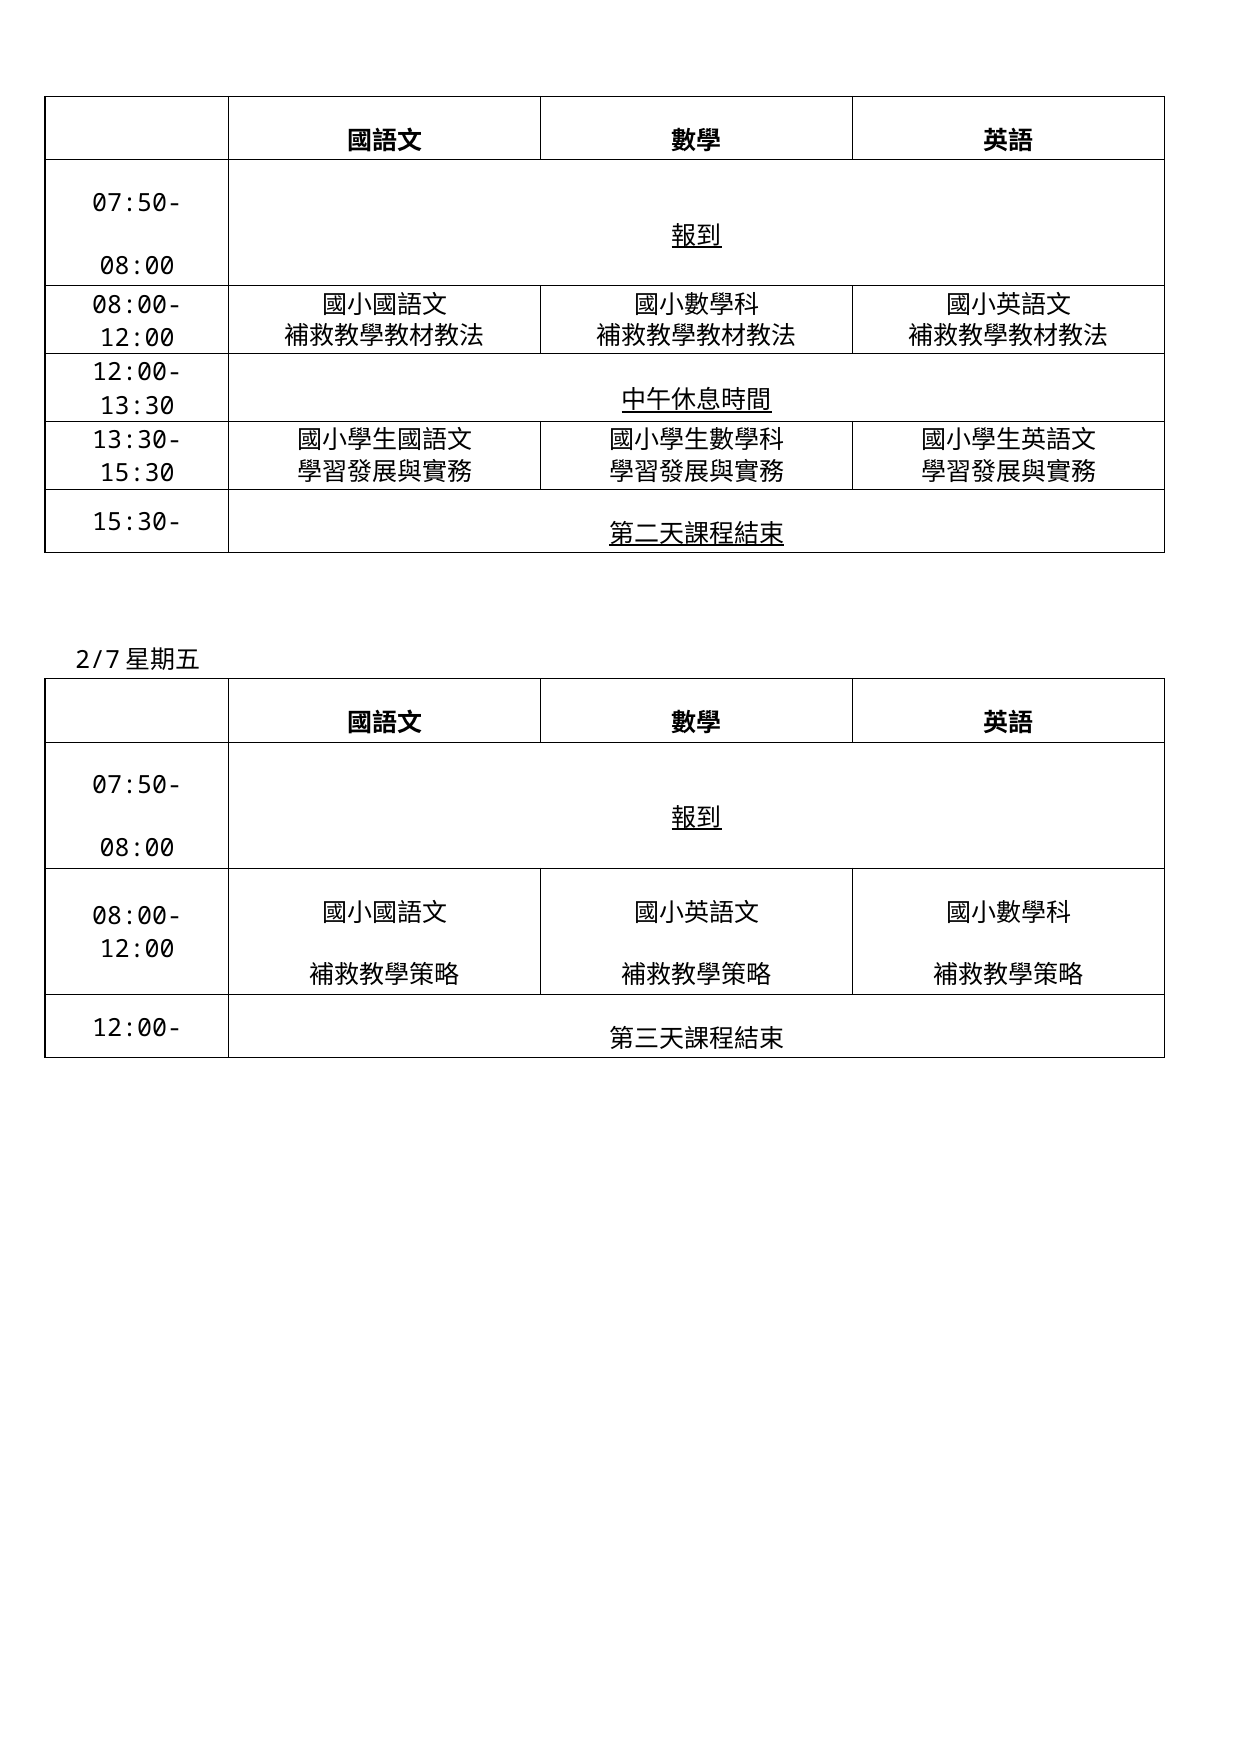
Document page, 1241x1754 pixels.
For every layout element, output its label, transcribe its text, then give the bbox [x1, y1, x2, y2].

table_cell 第二天課程結束 [229, 490, 1164, 552]
table_cell 國小學生數學科 學習發展與實務 [541, 422, 852, 488]
table_header 國語文 [229, 679, 540, 742]
table_cell 報到 [229, 743, 1164, 868]
table_cell 13:30-15:30 [46, 422, 228, 488]
table_cell 12:00- [46, 995, 228, 1057]
table_cell 第三天課程結束 [229, 995, 1164, 1057]
table_header 數學 [541, 679, 852, 742]
table_cell 國小學生國語文 學習發展與實務 [229, 422, 540, 488]
table_header [46, 679, 228, 742]
table_cell 08:00-12:00 [46, 286, 228, 353]
table_header 數學 [541, 97, 852, 159]
table_cell 國小國語文 補救教學教材教法 [229, 286, 540, 353]
table_cell 報到 [229, 160, 1164, 285]
table_header 英語 [853, 97, 1164, 159]
text 2/7星期五 [75, 616, 1165, 678]
table_cell 07:50-08:00 [46, 743, 228, 868]
table_header 英語 [853, 679, 1164, 742]
table_cell 08:00-12:00 [46, 869, 228, 994]
table_cell 12:00-13:30 [46, 354, 228, 421]
table_cell 國小數學科 補救教學教材教法 [541, 286, 852, 353]
table_cell 國小國語文 補救教學策略 [229, 869, 540, 994]
table_cell 15:30- [46, 490, 228, 552]
table_cell 國小英語文 補救教學策略 [541, 869, 852, 994]
table_header [46, 97, 228, 159]
table_cell 07:50-08:00 [46, 160, 228, 285]
table_cell 國小英語文 補救教學教材教法 [853, 286, 1164, 353]
table_cell 國小數學科 補救教學策略 [853, 869, 1164, 994]
table_cell 國小學生英語文 學習發展與實務 [853, 422, 1164, 488]
table_header 國語文 [229, 97, 540, 159]
table_cell 中午休息時間 [229, 354, 1164, 421]
